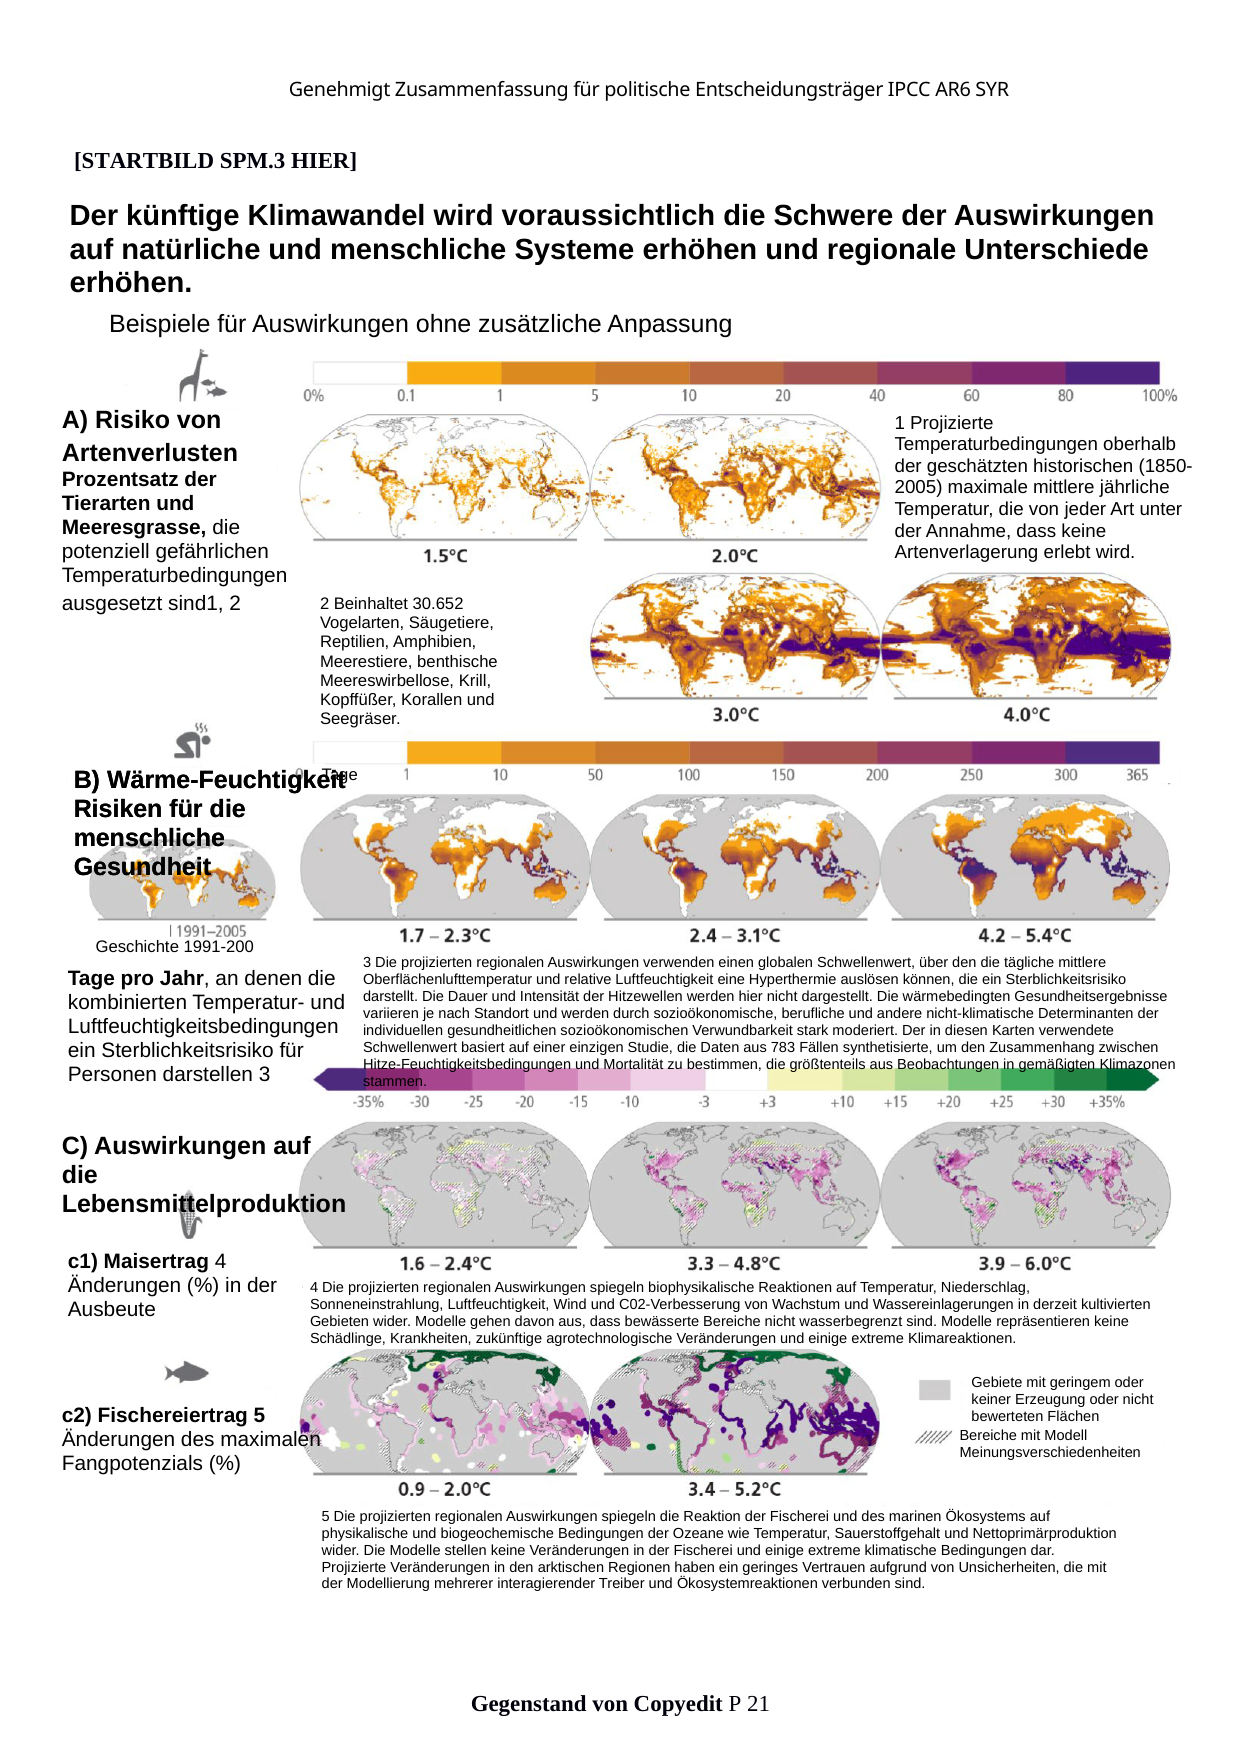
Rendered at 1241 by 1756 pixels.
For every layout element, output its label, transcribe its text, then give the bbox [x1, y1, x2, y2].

picture [58, 332, 1181, 1579]
text [STARTBILD SPM.3 HIER] [74, 148, 1166, 174]
